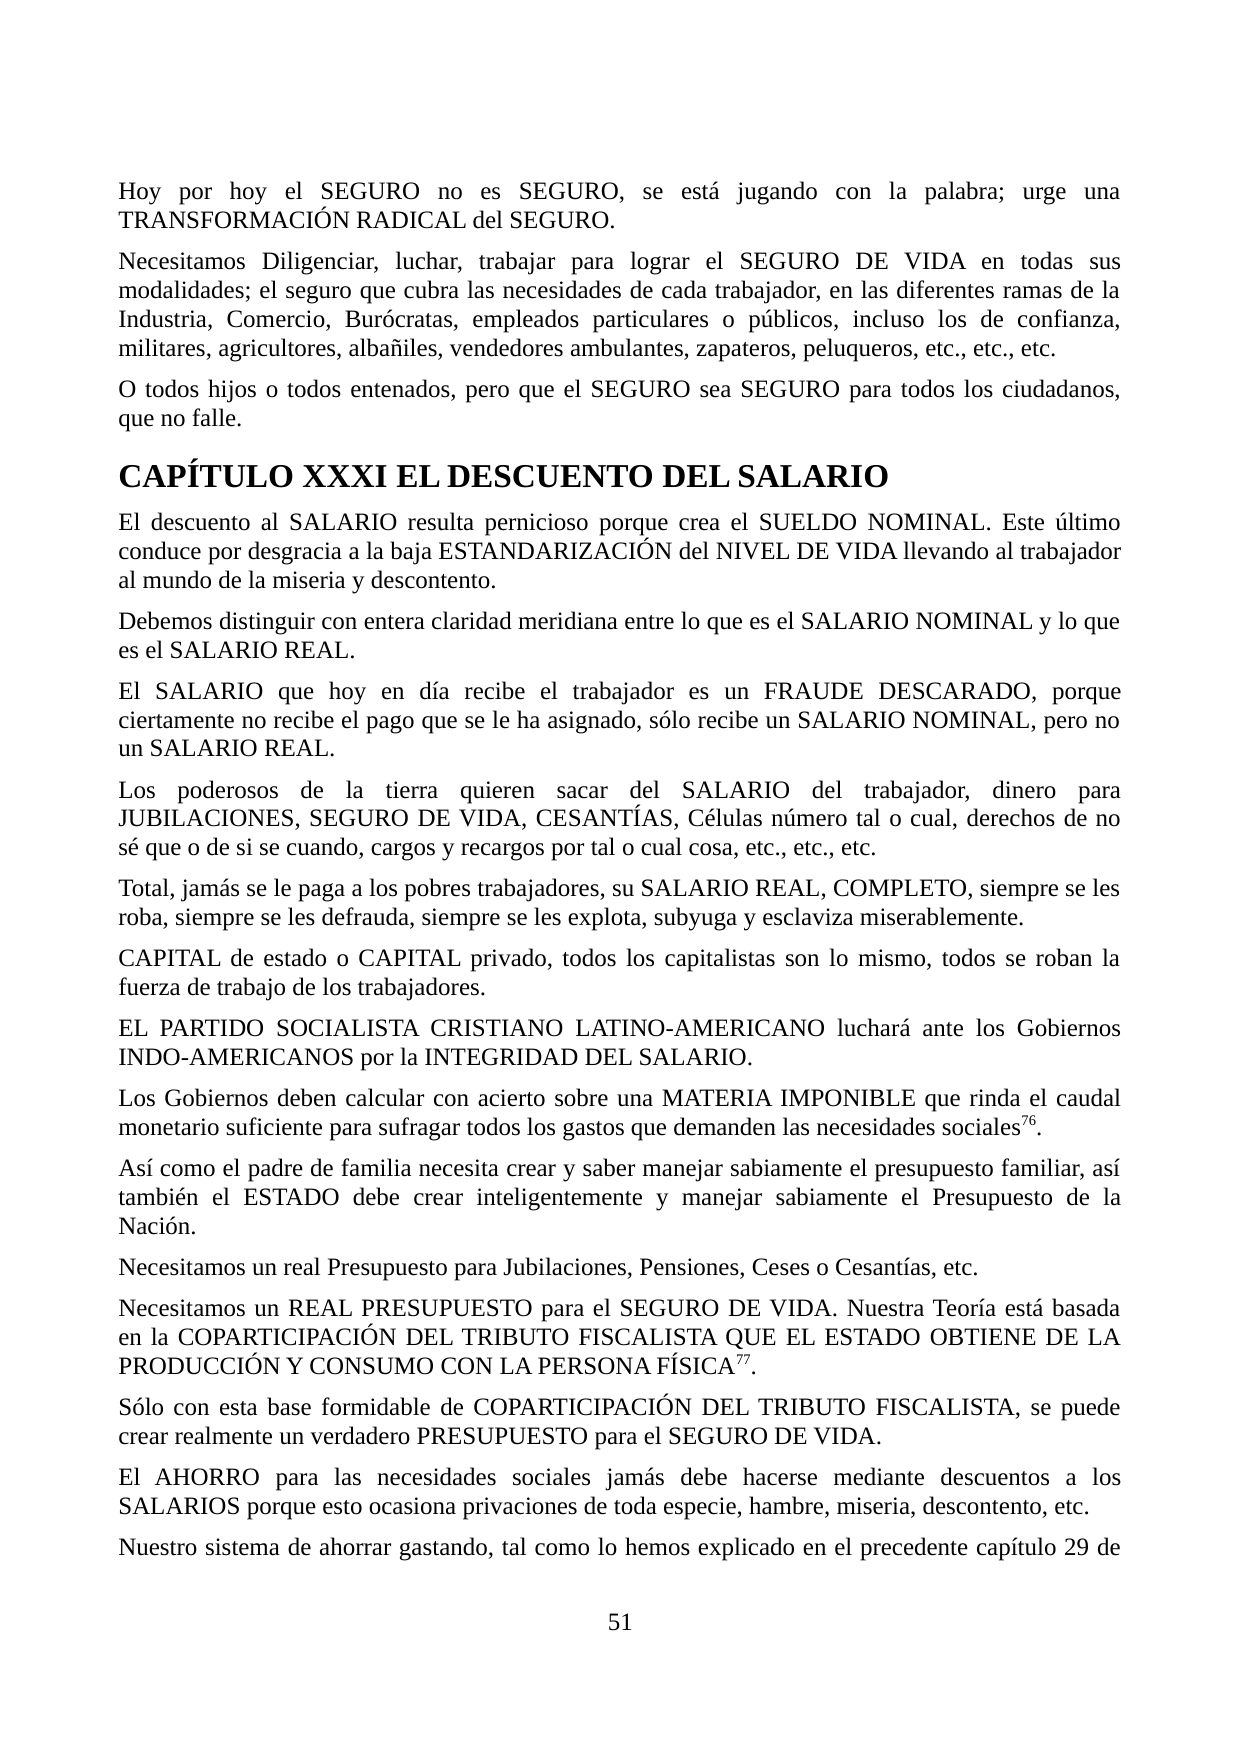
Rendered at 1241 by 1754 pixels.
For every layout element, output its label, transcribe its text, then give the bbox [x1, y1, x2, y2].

text Total, jamás se le paga a los pobres trabajadores, su SALARIO REAL, COMPLETO, siempre se les roba, siempre se les defrauda, siempre se les explota, subyuga y esclaviza miserablemente. [118, 873, 1122, 931]
text Hoy por hoy el SEGURO no es SEGURO, se está jugando con la palabra; urge una TRANSFORMACIÓN RADICAL del SEGURO. [118, 176, 1122, 234]
text El SALARIO que hoy en día recibe el trabajador es un FRAUDE DESCARADO, porque ciertamente no recibe el pago que se le ha asignado, sólo recibe un SALARIO NOMINAL, pero no un SALARIO REAL. [118, 676, 1122, 762]
text El AHORRO para las necesidades sociales jamás debe hacerse mediante descuentos a los SALARIOS porque esto ocasiona privaciones de toda especie, hambre, miseria, descontento, etc. [118, 1462, 1122, 1520]
text Así como el padre de familia necesita crear y saber manejar sabiamente el presupuesto familiar, así también el ESTADO debe crear inteligentemente y manejar sabiamente el Presupuesto de la Nación. [118, 1153, 1122, 1240]
text El descuento al SALARIO resulta pernicioso porque crea el SUELDO NOMINAL. Este último conduce por desgracia a la baja ESTANDARIZACIÓN del NIVEL DE VIDA llevando al trabajador al mundo de la miseria y descontento. [118, 507, 1122, 593]
text Necesitamos un REAL PRESUPUESTO para el SEGURO DE VIDA. Nuestra Teoría está basada en la COPARTICIPACIÓN DEL TRIBUTO FISCALISTA QUE EL ESTADO OBTIENE DE LA PRODUCCIÓN Y CONSUMO CON LA PERSONA FÍSICA. [118, 1293, 1122, 1380]
subtitle CAPÍTULO XXXI EL DESCUENTO DEL SALARIO [118, 456, 1122, 495]
text Sólo con esta base formidable de COPARTICIPACIÓN DEL TRIBUTO FISCALISTA, se puede crear realmente un verdadero PRESUPUESTO para el SEGURO DE VIDA. [118, 1392, 1122, 1450]
text Necesitamos Diligenciar, luchar, trabajar para lograr el SEGURO DE VIDA en todas sus modalidades; el seguro que cubra las necesidades de cada trabajador, en las diferentes ramas de la Industria, Comercio, Burócratas, empleados particulares o públicos, incluso los de confianza, militares, agricultores, albañiles, vendedores ambulantes, zapateros, peluqueros, etc., etc., etc. [118, 246, 1122, 361]
text O todos hijos o todos entenados, pero que el SEGURO sea SEGURO para todos los ciudadanos, que no falle. [118, 374, 1122, 431]
text CAPITAL de estado o CAPITAL privado, todos los capitalistas son lo mismo, todos se roban la fuerza de trabajo de los trabajadores. [118, 943, 1122, 1001]
text Necesitamos un real Presupuesto para Jubilaciones, Pensiones, Ceses o Cesantías, etc. [118, 1252, 1122, 1281]
text EL PARTIDO SOCIALISTA CRISTIANO LATINO-AMERICANO luchará ante los Gobiernos INDO-AMERICANOS por la INTEGRIDAD DEL SALARIO. [118, 1013, 1122, 1071]
text Debemos distinguir con entera claridad meridiana entre lo que es el SALARIO NOMINAL y lo que es el SALARIO REAL. [118, 606, 1122, 663]
text Los Gobiernos deben calcular con acierto sobre una MATERIA IMPONIBLE que rinda el caudal monetario suficiente para sufragar todos los gastos que demanden las necesidades sociales. [118, 1083, 1122, 1141]
text Nuestro sistema de ahorrar gastando, tal como lo hemos explicado en el precedente capítulo 29 de [118, 1532, 1122, 1561]
text Los poderosos de la tierra quieren sacar del SALARIO del trabajador, dinero para JUBILACIONES, SEGURO DE VIDA, CESANTÍAS, Células número tal o cual, derechos de no sé que o de si se cuando, cargos y recargos por tal o cual cosa, etc., etc., etc. [118, 775, 1122, 861]
